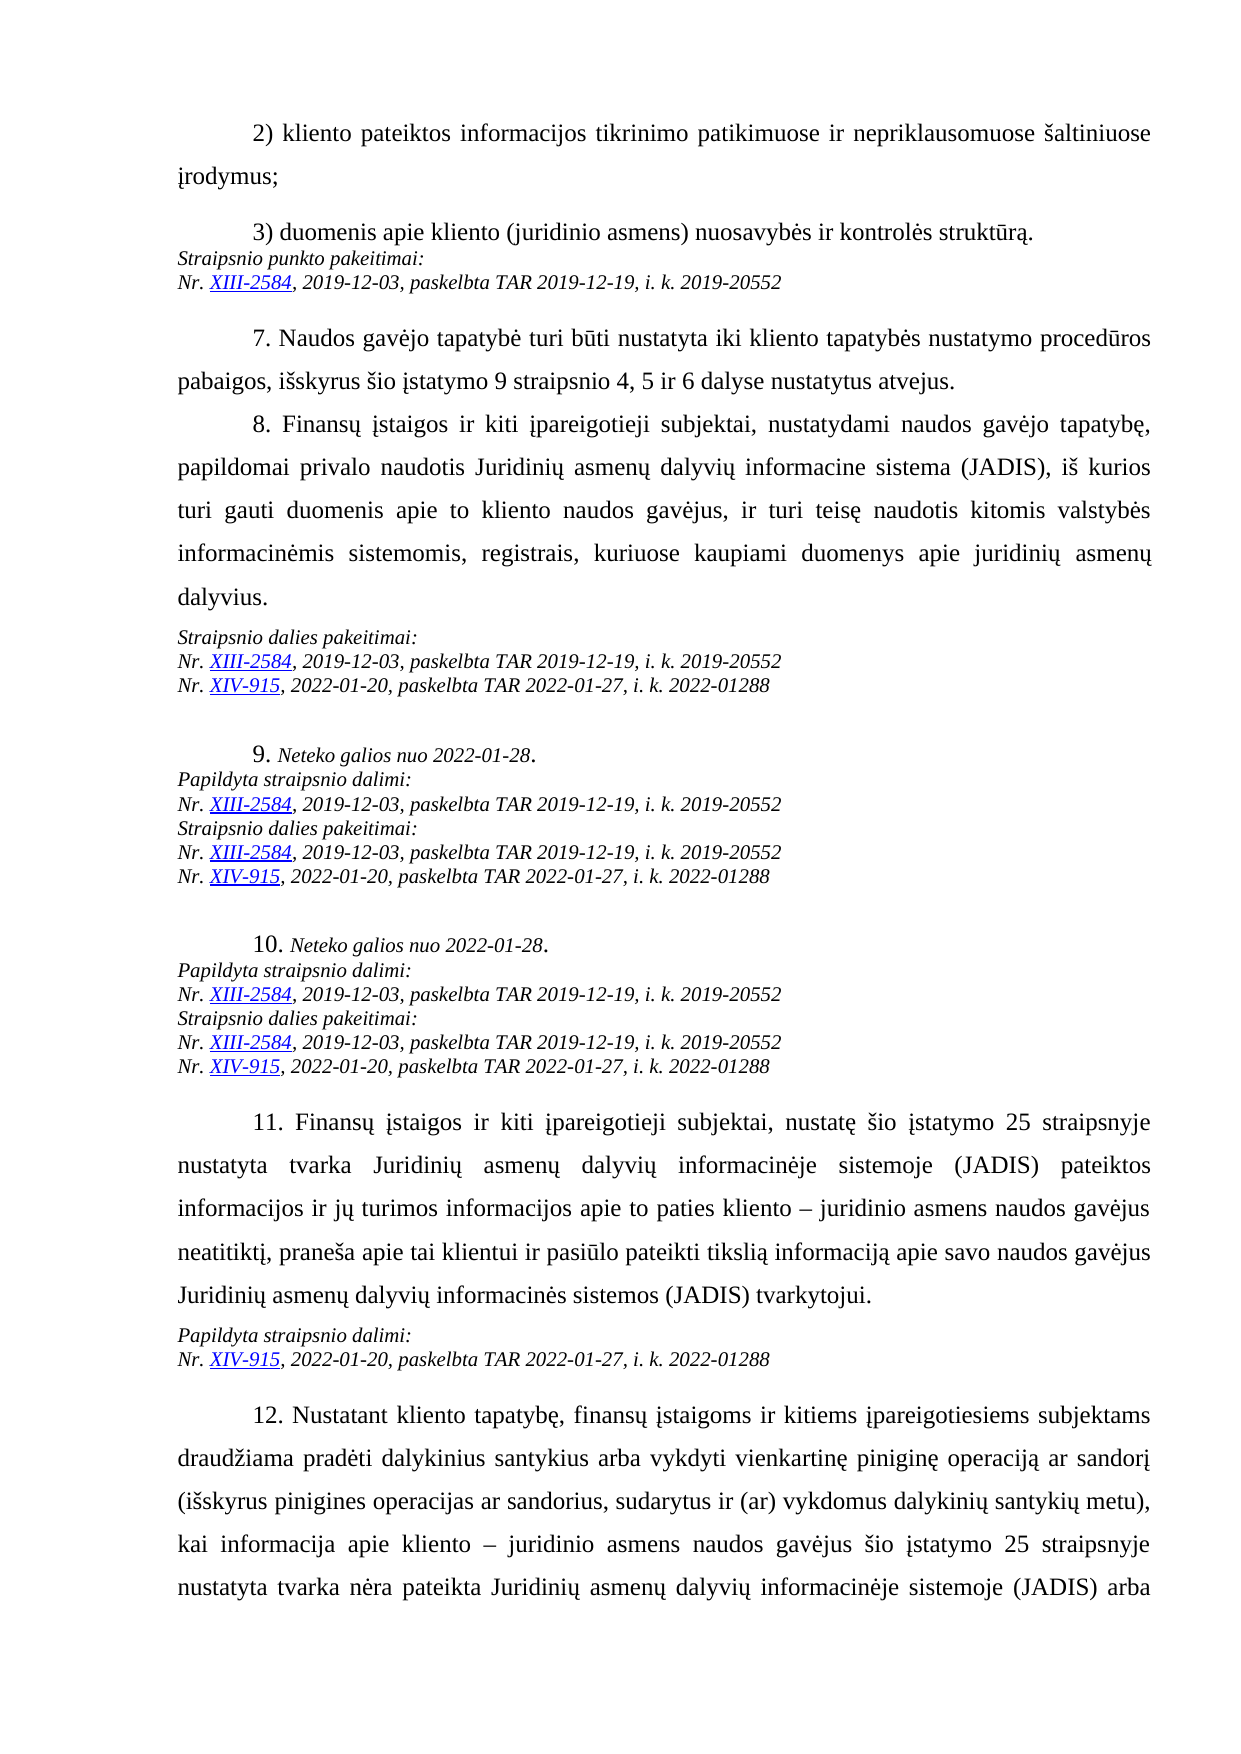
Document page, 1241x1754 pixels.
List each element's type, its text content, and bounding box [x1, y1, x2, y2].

text 9. Neteko galios nuo 2022-01-28. [177, 726, 1152, 767]
text Nr. XIV-915, 2022-01-20, paskelbta TAR 2022-01-27, i. k. 2022-01288 [177, 1347, 1152, 1371]
text 7. Naudos gavėjo tapatybė turi būti nustatyta iki kliento tapatybės nustatymo procedūros pabaigos, išskyrus šio įstatymo 9 straipsnio 4, 5 ir 6 dalyse nustatytus atvejus. [177, 323, 1152, 395]
text 11. Finansų įstaigos ir kiti įpareigotieji subjektai, nustatę šio įstatymo 25 straipsnyje nustatyta tvarka Juridinių asmenų dalyvių informacinėje sistemoje (JADIS) pateiktos informacijos ir jų turimos informacijos apie to paties kliento – juridinio asmens naudos gavėjus neatitiktį, praneša apie tai klientui ir pasiūlo pateikti tikslią informaciją apie savo naudos gavėjus Juridinių asmenų dalyvių informacinės sistemos (JADIS) tvarkytojui. [177, 1107, 1152, 1308]
text Nr. XIII-2584, 2019-12-03, paskelbta TAR 2019-12-19, i. k. 2019-20552 [177, 982, 1152, 1006]
text Nr. XIII-2584, 2019-12-03, paskelbta TAR 2019-12-19, i. k. 2019-20552 [177, 1030, 1152, 1054]
text 3) duomenis apie kliento (juridinio asmens) nuosavybės ir kontrolės struktūrą. [177, 204, 1152, 246]
text 8. Finansų įstaigos ir kiti įpareigotieji subjektai, nustatydami naudos gavėjo tapatybę, papildomai privalo naudotis Juridinių asmenų dalyvių informacine sistema (JADIS), iš kurios turi gauti duomenis apie to kliento naudos gavėjus, ir turi teisę naudotis kitomis valstybės informacinėmis sistemomis, registrais, kuriuose kaupiami duomenys apie juridinių asmenų dalyvius. [177, 409, 1152, 610]
text Straipsnio dalies pakeitimai: [177, 816, 1152, 839]
text Papildyta straipsnio dalimi: [177, 958, 1152, 982]
text Nr. XIV-915, 2022-01-20, paskelbta TAR 2022-01-27, i. k. 2022-01288 [177, 673, 1152, 697]
text Straipsnio dalies pakeitimai: [177, 1006, 1152, 1030]
text Nr. XIV-915, 2022-01-20, paskelbta TAR 2022-01-27, i. k. 2022-01288 [177, 864, 1152, 888]
text 2) kliento pateiktos informacijos tikrinimo patikimuose ir nepriklausomuose šaltiniuose įrodymus; [177, 118, 1152, 190]
text Nr. XIII-2584, 2019-12-03, paskelbta TAR 2019-12-19, i. k. 2019-20552 [177, 791, 1152, 816]
text Nr. XIII-2584, 2019-12-03, paskelbta TAR 2019-12-19, i. k. 2019-20552 [177, 839, 1152, 864]
text 12. Nustatant kliento tapatybę, finansų įstaigoms ir kitiems įpareigotiesiems subjektams draudžiama pradėti dalykinius santykius arba vykdyti vienkartinę piniginę operaciją ar sandorį (išskyrus pinigines operacijas ar sandorius, sudarytus ir (ar) vykdomus dalykinių santykių metu), kai informacija apie kliento – juridinio asmens naudos gavėjus šio įstatymo 25 straipsnyje nustatyta tvarka nėra pateikta Juridinių asmenų dalyvių informacinėje sistemoje (JADIS) arba [177, 1400, 1152, 1601]
text Papildyta straipsnio dalimi: [177, 767, 1152, 791]
text Nr. XIII-2584, 2019-12-03, paskelbta TAR 2019-12-19, i. k. 2019-20552 [177, 270, 1152, 294]
text Nr. XIII-2584, 2019-12-03, paskelbta TAR 2019-12-19, i. k. 2019-20552 [177, 649, 1152, 673]
text Papildyta straipsnio dalimi: [177, 1323, 1152, 1347]
text Straipsnio dalies pakeitimai: [177, 625, 1152, 649]
text Nr. XIV-915, 2022-01-20, paskelbta TAR 2022-01-27, i. k. 2022-01288 [177, 1054, 1152, 1078]
text Straipsnio punkto pakeitimai: [177, 246, 1152, 270]
text 10. Neteko galios nuo 2022-01-28. [177, 916, 1152, 958]
